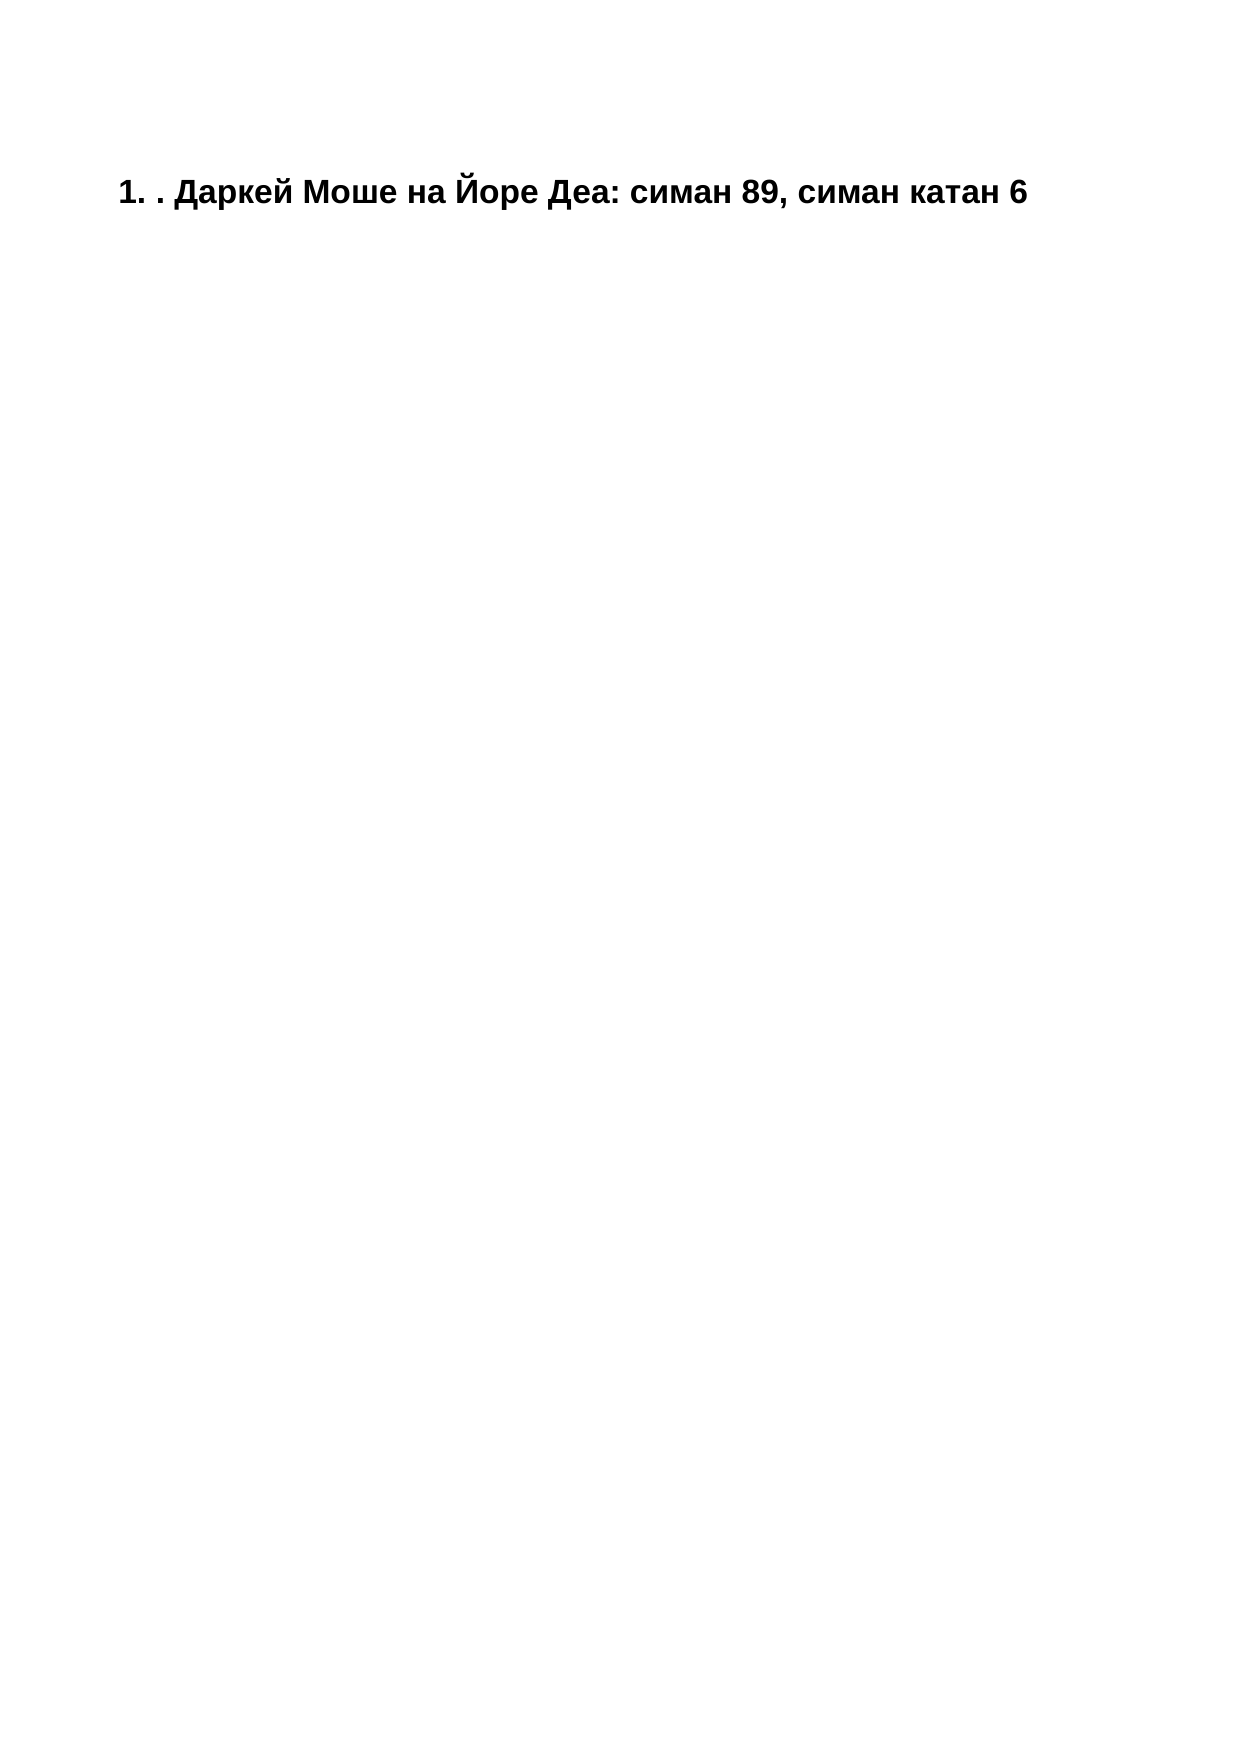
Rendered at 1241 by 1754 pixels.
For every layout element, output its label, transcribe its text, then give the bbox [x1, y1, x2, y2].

subtitle . Даркей Моше на Йоре Деа: симан 89, симан катан 6 [118, 147, 1122, 176]
